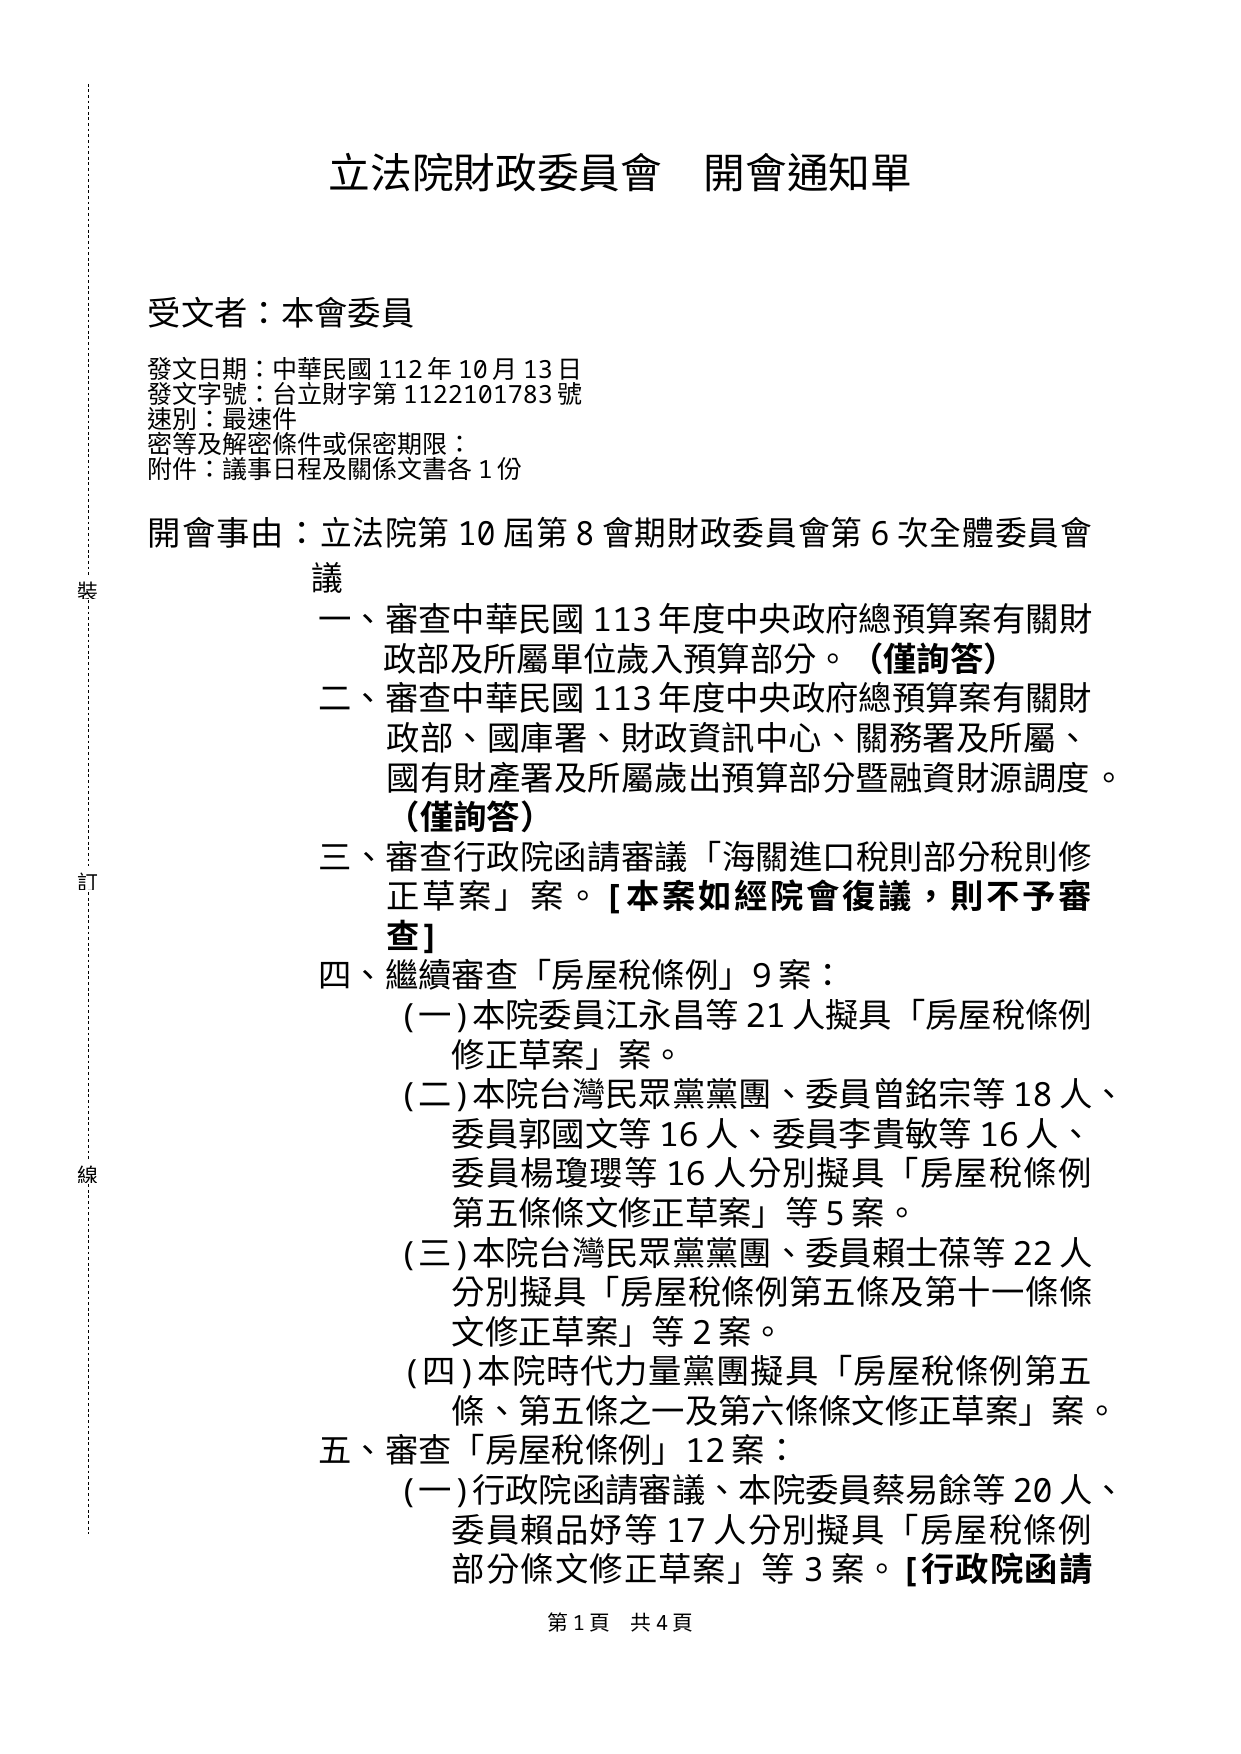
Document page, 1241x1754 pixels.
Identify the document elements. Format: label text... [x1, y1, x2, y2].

text (一)行政院函請審議、本院委員蔡易餘等20人、委員賴品妤等17人分別擬具「房屋稅條例部分條文修正草案」等3案。[行政院函請審議及本院委員賴品妤等17人提案如經院會復議，則不予審查] [318, 1471, 1092, 1589]
text 開會事由：立法院第10屆第8會期財政委員會第6次全體委員會議 [148, 508, 1092, 600]
text 發文字號：台立財字第1122101783號 [148, 383, 1092, 408]
text 一、審查中華民國113年度中央政府總預算案有關財政部及所屬單位歲入預算部分。（僅詢答） [318, 600, 1092, 679]
text 四、繼續審查「房屋稅條例」9案： [318, 956, 1092, 996]
text (一)本院委員江永昌等21人擬具「房屋稅條例修正草案」案。 [318, 996, 1092, 1075]
title 立法院財政委員會 開會通知單 [148, 158, 1092, 233]
text 速別：最速件 [148, 408, 1092, 433]
text (二)本院台灣民眾黨黨團、委員曾銘宗等18人、委員郭國文等16人、委員李貴敏等16人、委員楊瓊瓔等16人分別擬具「房屋稅條例第五條條文修正草案」等5案。 [318, 1075, 1092, 1233]
text 發文日期：中華民國112年10月13日 [148, 358, 1092, 383]
text 密等及解密條件或保密期限： [148, 433, 1092, 458]
text 附件：議事日程及關係文書各1份 [148, 458, 1092, 483]
text 二、審查中華民國113年度中央政府總預算案有關財政部、國庫署、財政資訊中心、關務署及所屬、國有財產署及所屬歲出預算部分暨融資財源調度。（僅詢答） [318, 679, 1092, 837]
text (三)本院台灣民眾黨黨團、委員賴士葆等22人分別擬具「房屋稅條例第五條及第十一條條文修正草案」等2案。 [318, 1233, 1092, 1352]
text 五、審查「房屋稅條例」12案： [318, 1431, 1092, 1471]
text 受文者：本會委員 [148, 296, 1092, 333]
text 三、審查行政院函請審議「海關進口稅則部分稅則修正草案」案。[本案如經院會復議，則不予審查] [318, 837, 1092, 956]
text (四)本院時代力量黨團擬具「房屋稅條例第五條、第五條之一及第六條條文修正草案」案。 [318, 1352, 1092, 1431]
